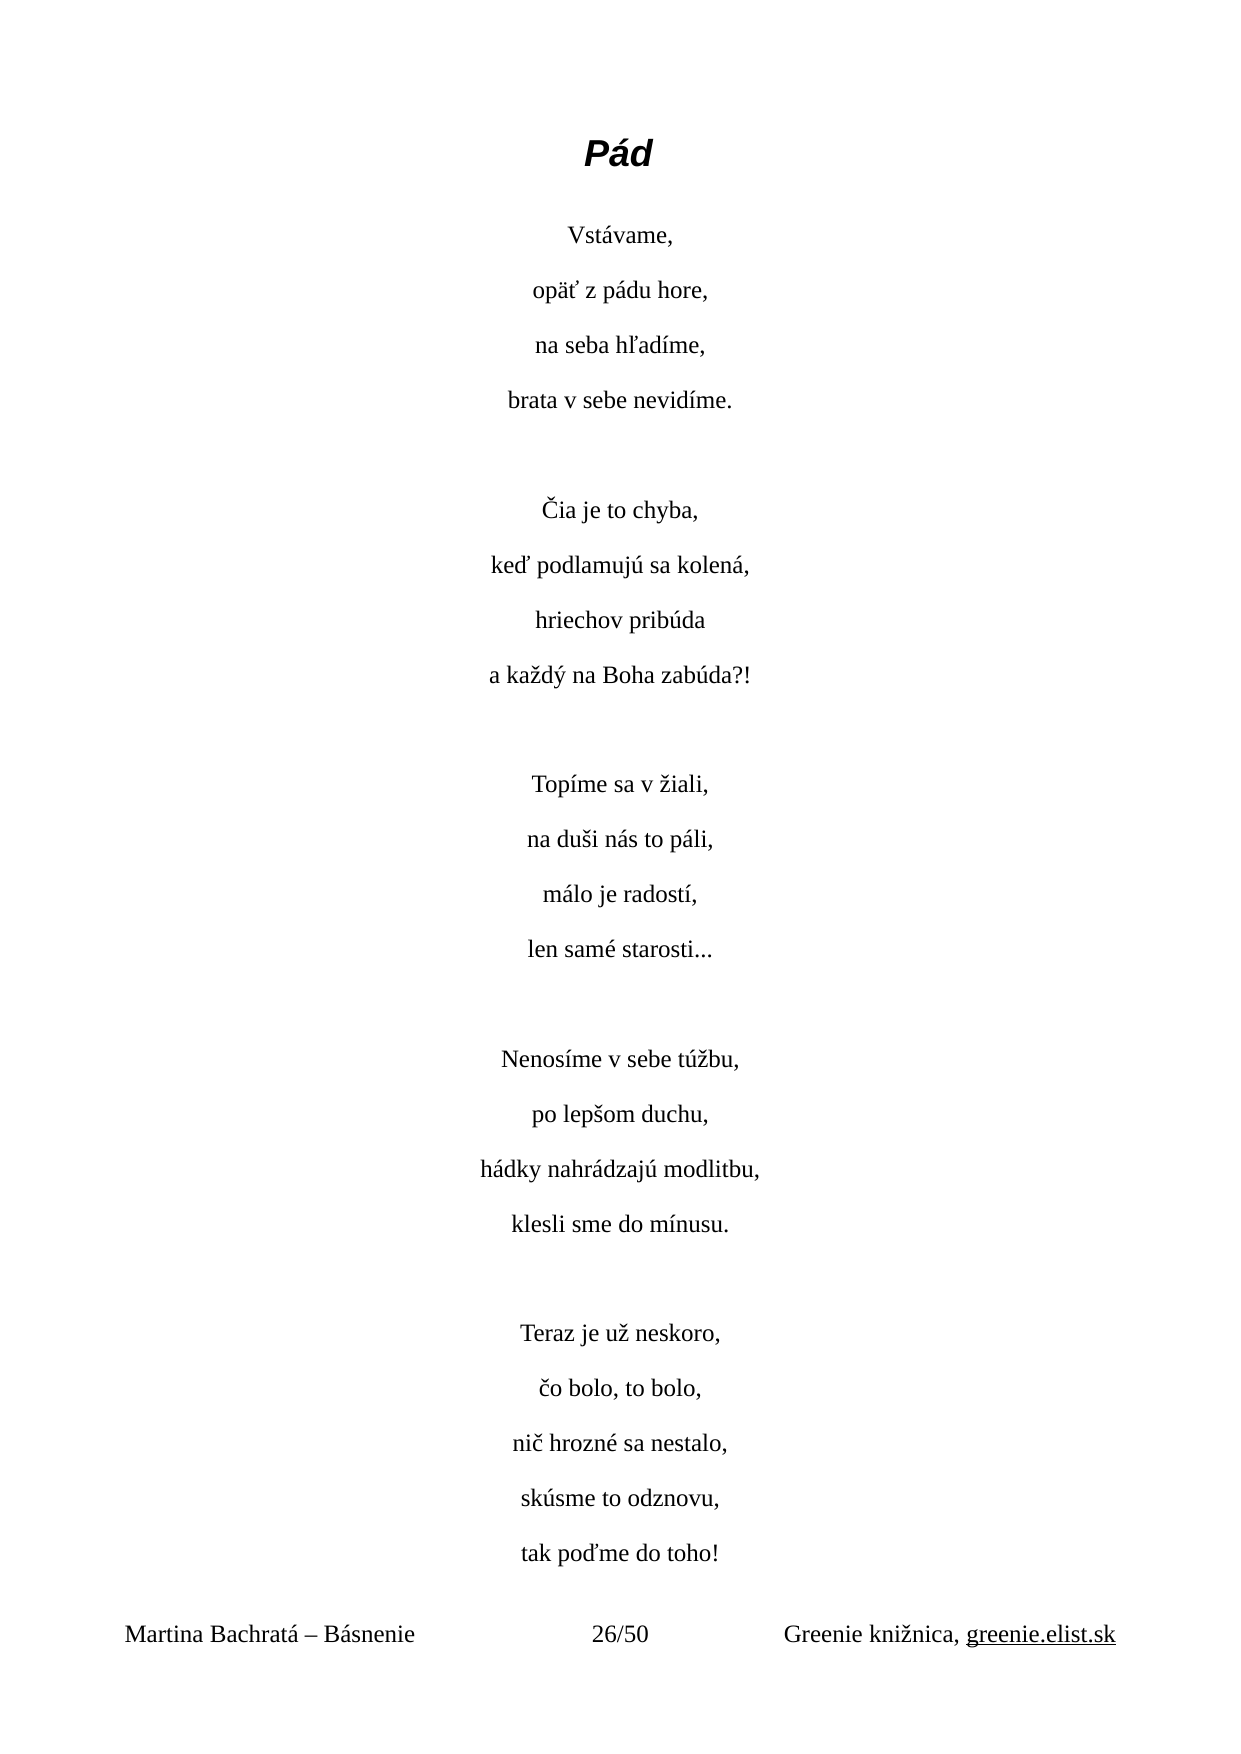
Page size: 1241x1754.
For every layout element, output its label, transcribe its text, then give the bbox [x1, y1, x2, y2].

text hriechov pribúda [106, 605, 1134, 633]
text klesli sme do mínusu. [106, 1209, 1134, 1237]
text na seba hľadíme, [106, 330, 1134, 359]
text nič hrozné sa nestalo, [106, 1428, 1134, 1457]
subtitle Pád [106, 131, 1134, 174]
text Vstávame, [106, 221, 1134, 249]
text brata v sebe nevidíme. [106, 385, 1134, 414]
text Nenosíme v sebe túžbu, [106, 1044, 1134, 1073]
text na duši nás to páli, [106, 824, 1134, 853]
text len samé starosti... [106, 934, 1134, 963]
text skúsme to odznovu, [106, 1483, 1134, 1512]
text a každý na Boha zabúda?! [106, 660, 1134, 688]
text Teraz je už neskoro, [106, 1318, 1134, 1347]
text Čia je to chyba, [106, 495, 1134, 524]
text tak poďme do toho! [106, 1538, 1134, 1567]
text keď podlamujú sa kolená, [106, 550, 1134, 579]
text hádky nahrádzajú modlitbu, [106, 1154, 1134, 1182]
text málo je radostí, [106, 879, 1134, 908]
text čo bolo, to bolo, [106, 1373, 1134, 1402]
text po lepšom duchu, [106, 1099, 1134, 1128]
text Topíme sa v žiali, [106, 769, 1134, 798]
text opäť z pádu hore, [106, 275, 1134, 304]
